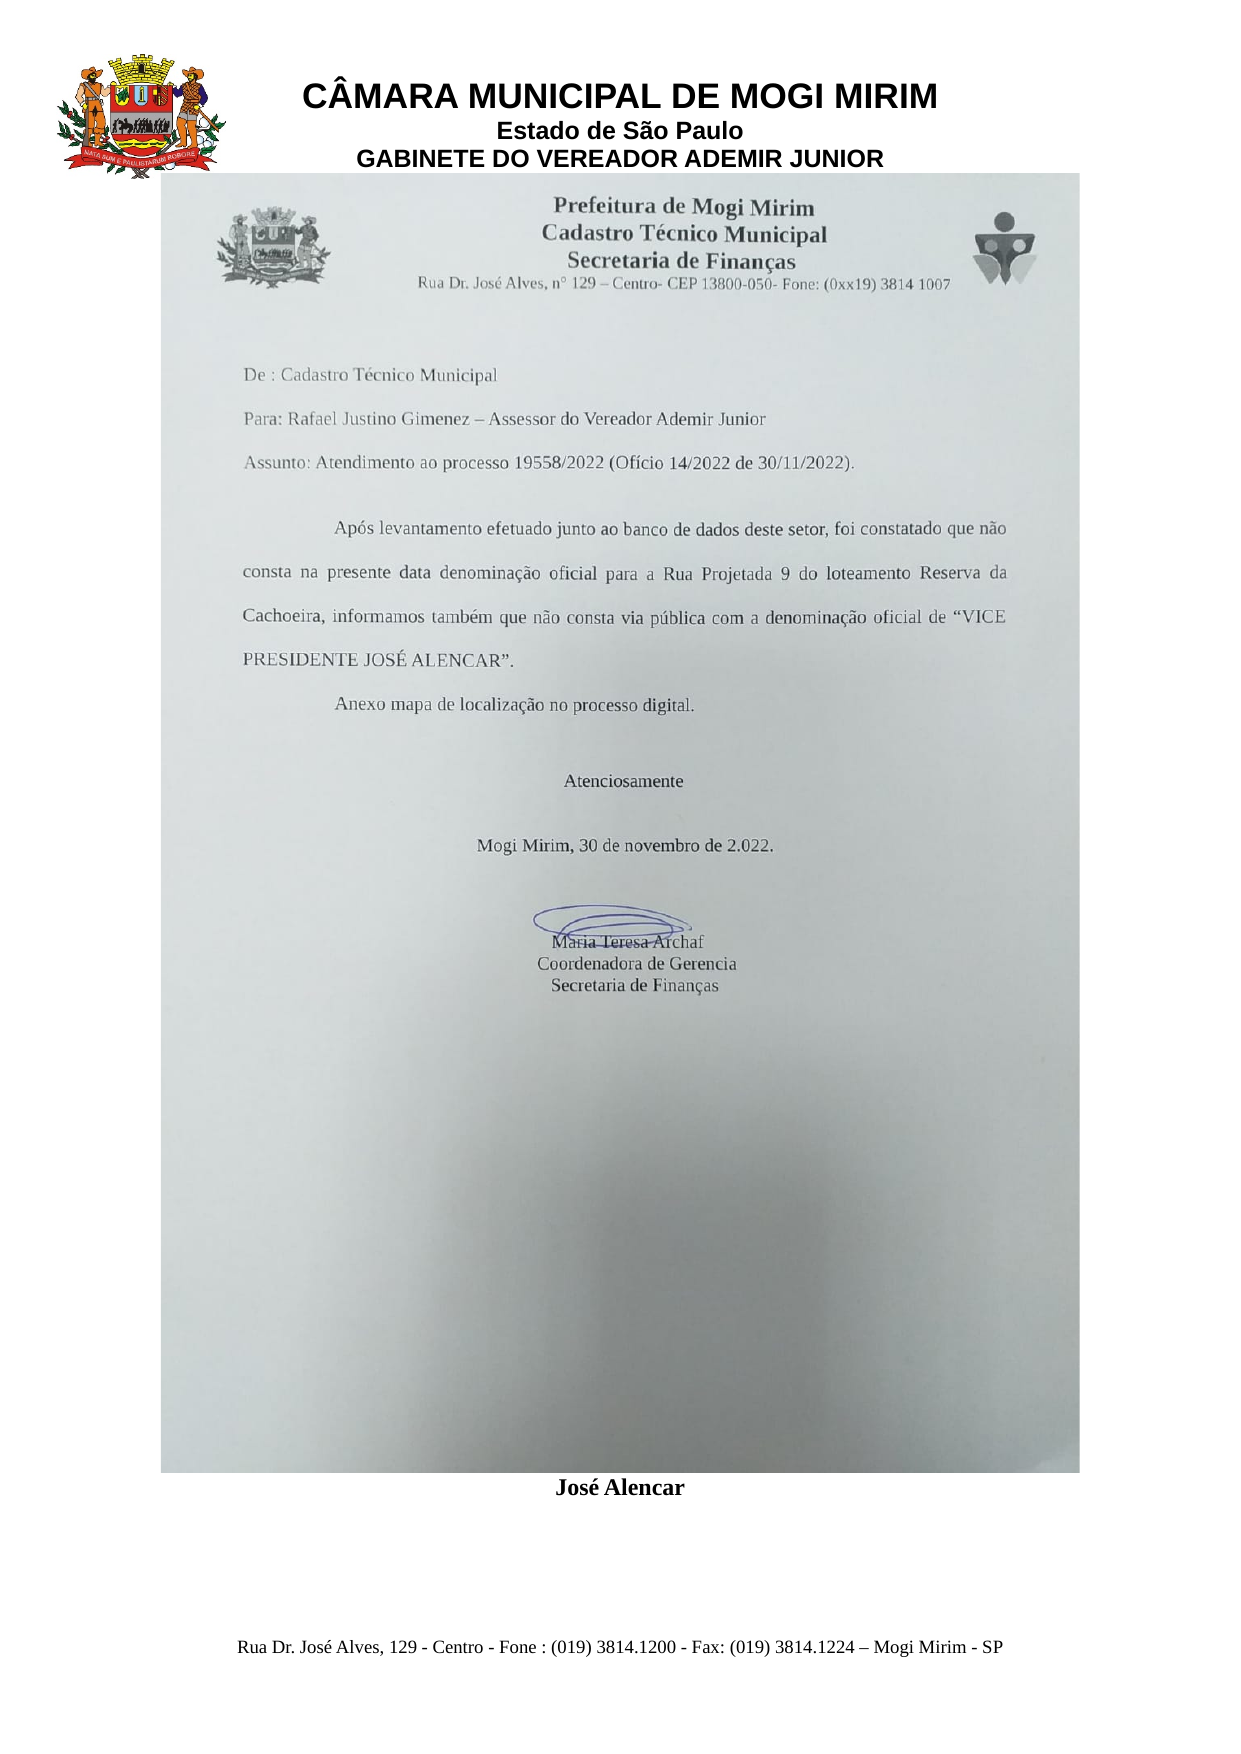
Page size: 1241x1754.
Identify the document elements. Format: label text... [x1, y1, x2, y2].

text José Alencar [118, 173, 1122, 1501]
